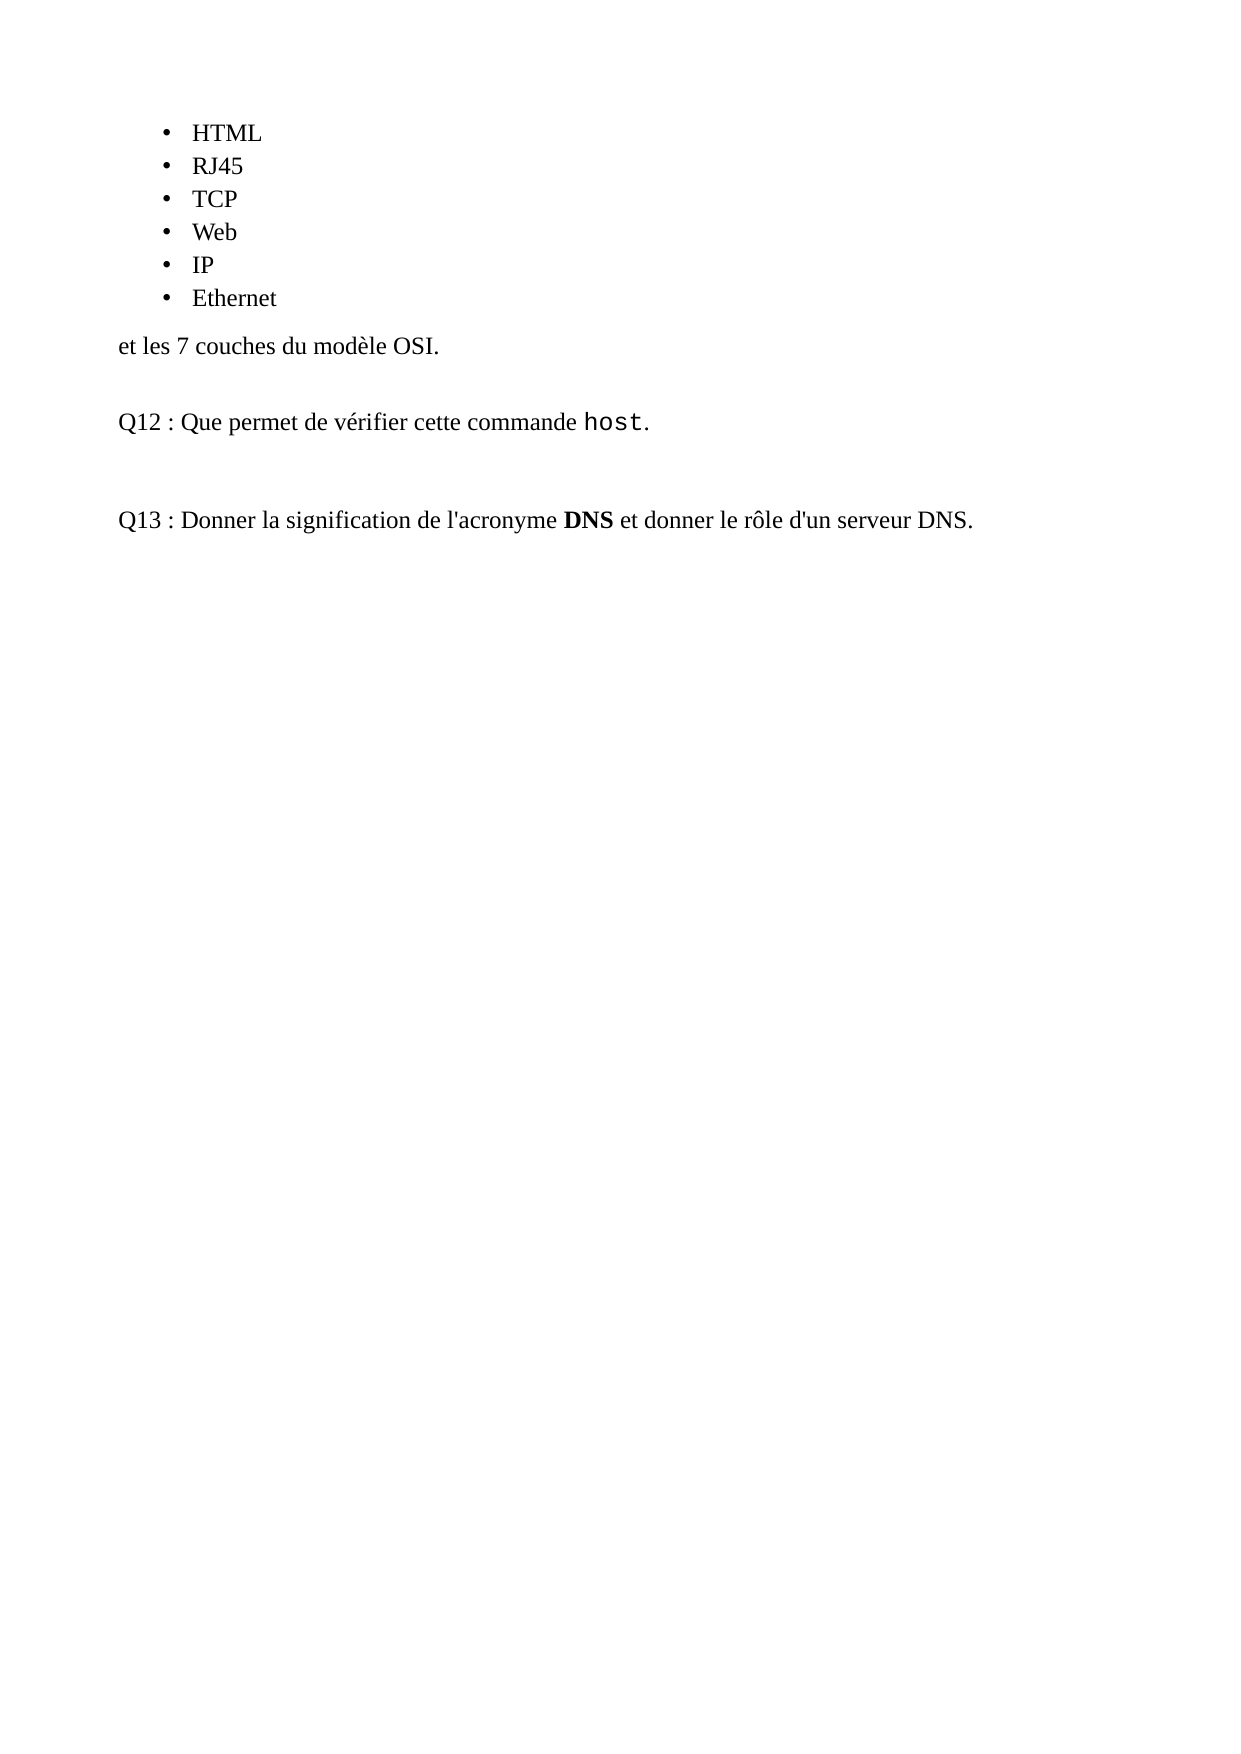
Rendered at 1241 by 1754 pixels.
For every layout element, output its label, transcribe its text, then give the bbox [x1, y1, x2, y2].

text Q13 : Donner la signification de l'acronyme DNS et donner le rôle d'un serveur DNS. [118, 505, 1122, 533]
text Q12 : Que permet de vérifier cette commande host. [118, 407, 1122, 438]
list TCP [162, 184, 1122, 213]
list IP [162, 250, 1122, 279]
text et les 7 couches du modèle OSI. [118, 331, 1122, 359]
list Web [162, 217, 1122, 246]
list Ethernet [162, 283, 1122, 312]
list HTML [162, 118, 1122, 147]
list RJ45 [162, 151, 1122, 180]
